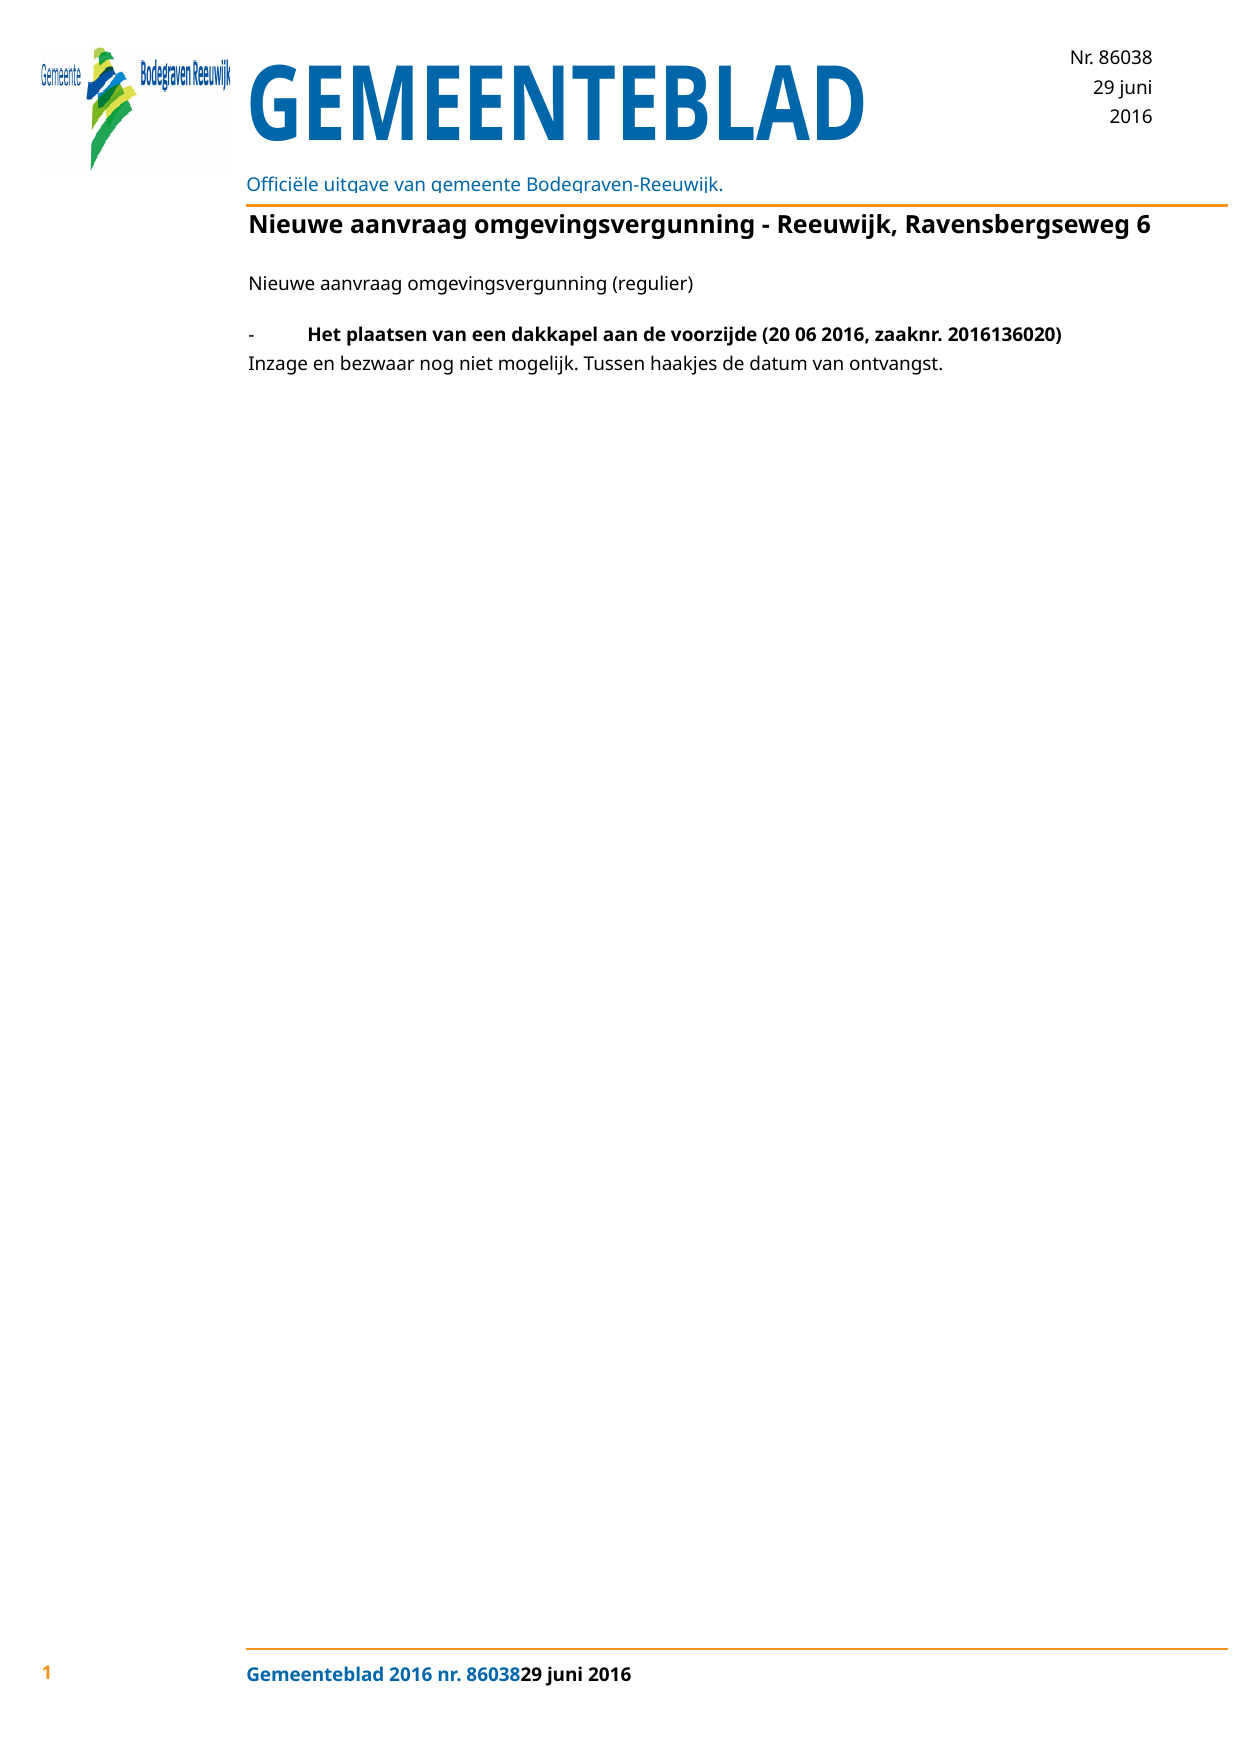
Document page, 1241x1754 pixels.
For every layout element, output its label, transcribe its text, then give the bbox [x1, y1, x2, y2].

picture [41, 47, 231, 172]
text Inzage en bezwaar nog niet mogelijk. Tussen haakjes de datum van ontvangst. [248, 350, 1152, 376]
text Nieuwe aanvraag omgevingsvergunning - Reeuwijk, Ravensbergseweg 6 [248, 207, 1152, 241]
list Het plaatsen van een dakkapel aan de voorzijde (20 06 2016, zaaknr. 2016136020) [248, 321, 1152, 346]
text Nieuwe aanvraag omgevingsvergunning (regulier) [248, 270, 1152, 296]
